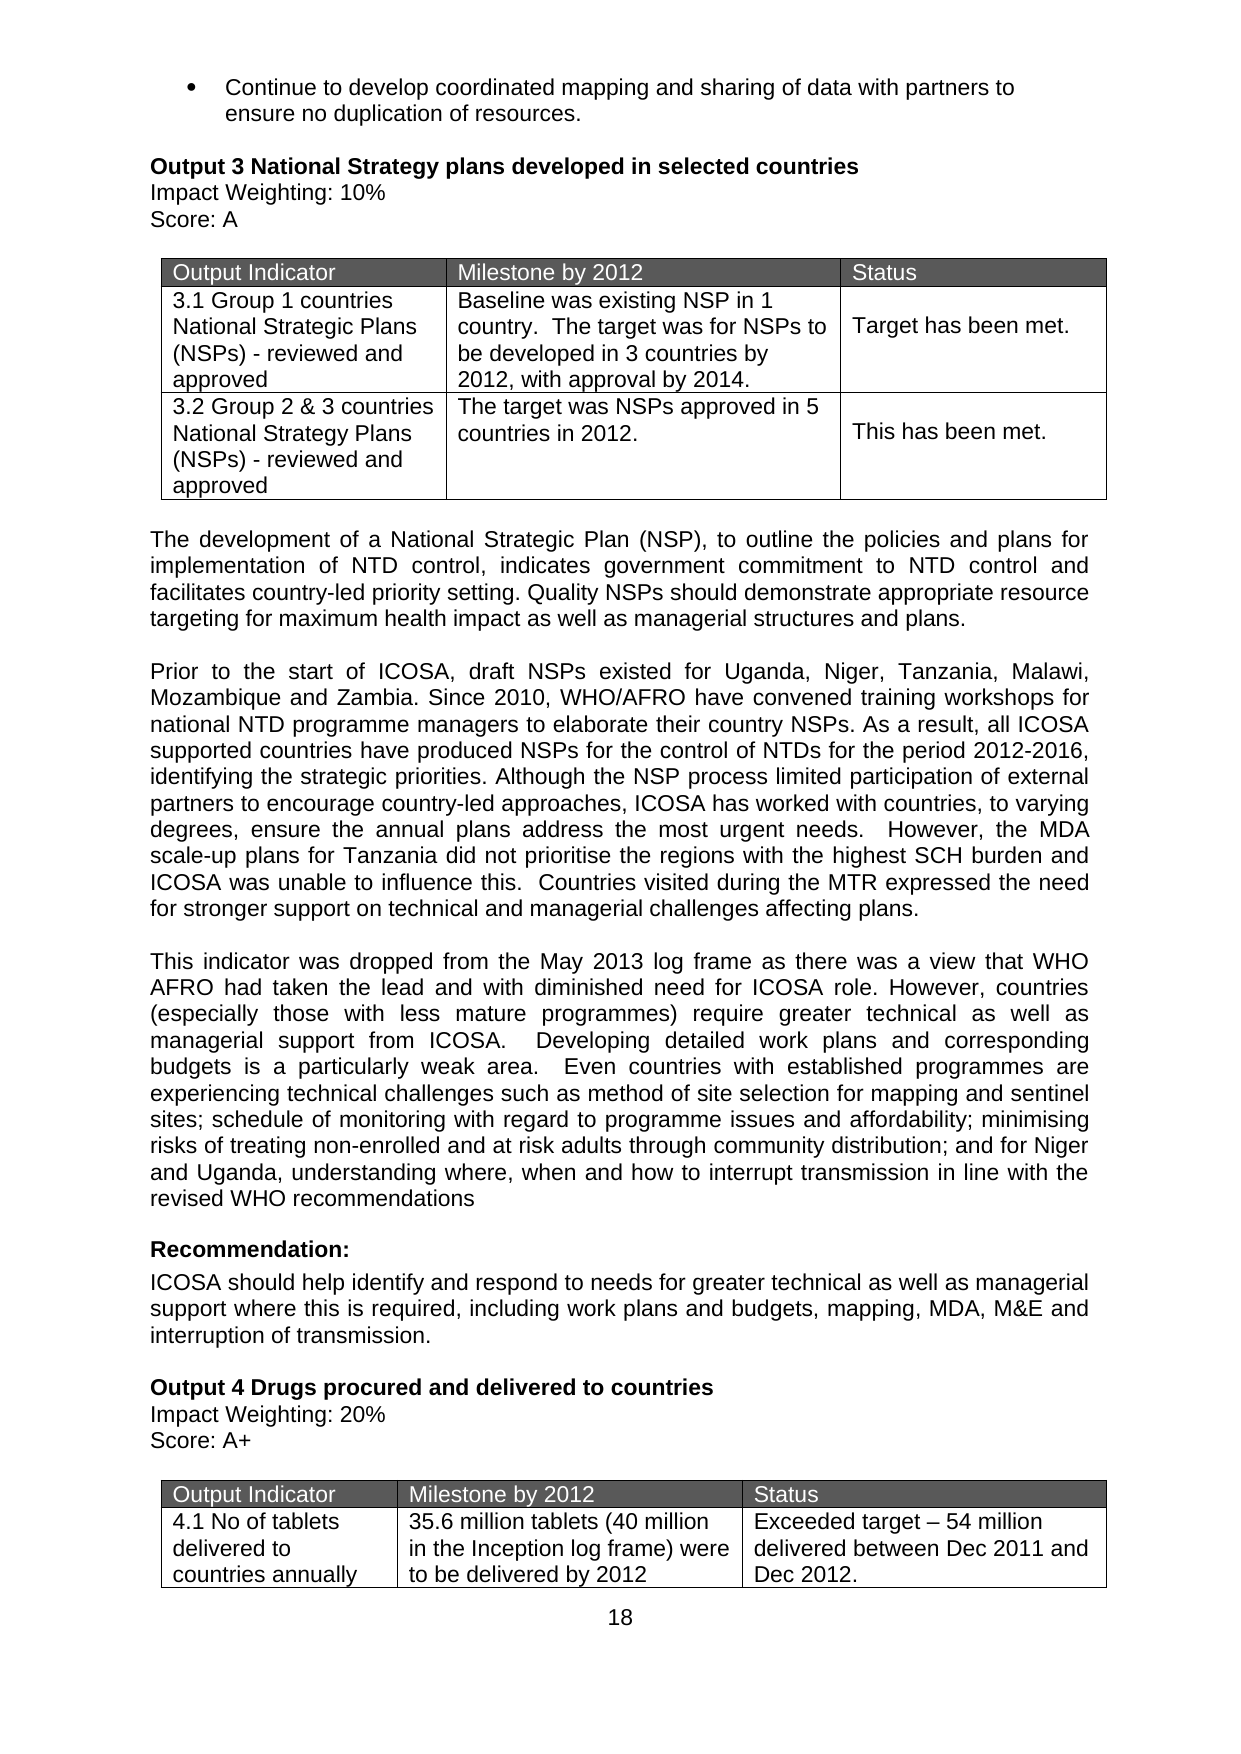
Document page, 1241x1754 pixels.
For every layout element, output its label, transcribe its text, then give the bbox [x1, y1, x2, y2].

table_cell 3.2 Group 2 & 3 countries National Strategy Plans (NSPs) - reviewed and approved [162, 393, 446, 499]
table_header Milestone by 2012 [447, 259, 840, 286]
table_cell Baseline was existing NSP in 1 country. The target was for NSPs to be developed in 3 countries by 2012, with approval by 2014. [447, 287, 840, 392]
table_header Output Indicator [162, 1481, 397, 1507]
subtitle Output 4 Drugs procured and delivered to countries [150, 1374, 1090, 1401]
table_cell 35.6 million tablets (40 million in the Inception log frame) were to be delivered by 2012 [398, 1508, 742, 1587]
text Score: A [150, 206, 1090, 232]
text Impact Weighting: 20% [150, 1401, 1090, 1427]
table_header Output Indicator [162, 259, 446, 286]
text The development of a National Strategic Plan (NSP), to outline the policies and plans for implementation of NTD control, indicates government commitment to NTD control and facilitates country-led priority setting. Quality NSPs should demonstrate appropriate resource targeting for maximum health impact as well as managerial structures and plans. [150, 526, 1090, 631]
table_header Status [841, 259, 1106, 286]
text Prior to the start of ICOSA, draft NSPs existed for Uganda, Niger, Tanzania, Malawi, Mozambique and Zambia. Since 2010, WHO/AFRO have convened training workshops for national NTD programme managers to elaborate their country NSPs. As a result, all ICOSA supported countries have produced NSPs for the control of NTDs for the period 2012-2016, identifying the strategic priorities. Although the NSP process limited participation of external partners to encourage country-led approaches, ICOSA has worked with countries, to varying degrees, ensure the annual plans address the most urgent needs. However, the MDA scale-up plans for Tanzania did not prioritise the regions with the highest SCH burden and ICOSA was unable to influence this. Countries visited during the MTR expressed the need for stronger support on technical and managerial challenges affecting plans. [150, 658, 1090, 921]
table_cell Target has been met. [841, 287, 1106, 392]
table_cell This has been met. [841, 393, 1106, 499]
table_header Milestone by 2012 [398, 1481, 742, 1507]
text Recommendation: [150, 1236, 1090, 1263]
text This indicator was dropped from the May 2013 log frame as there was a view that WHO AFRO had taken the lead and with diminished need for ICOSA role. However, countries (especially those with less mature programmes) require greater technical as well as managerial support from ICOSA. Developing detailed work plans and corresponding budgets is a particularly weak area. Even countries with established programmes are experiencing technical challenges such as method of site selection for mapping and sentinel sites; schedule of monitoring with regard to programme issues and affordability; minimising risks of treating non-enrolled and at risk adults through community distribution; and for Niger and Uganda, understanding where, when and how to interrupt transmission in line with the revised WHO recommendations [150, 948, 1090, 1211]
table_cell 3.1 Group 1 countries National Strategic Plans (NSPs) - reviewed and approved [162, 287, 446, 392]
table_cell Exceeded target – 54 million delivered between Dec 2011 and Dec 2012. [743, 1508, 1106, 1587]
table_header Status [743, 1481, 1106, 1507]
subtitle Output 3 National Strategy plans developed in selected countries [150, 153, 1090, 179]
text ICOSA should help identify and respond to needs for greater technical as well as managerial support where this is required, including work plans and budgets, mapping, MDA, M&E and interruption of transmission. [150, 1269, 1090, 1348]
text Impact Weighting: 10% [150, 179, 1090, 206]
list Continue to develop coordinated mapping and sharing of data with partners to ensure no duplication of resources. [187, 74, 1090, 127]
table_cell 4.1 No of tablets delivered to countries annually [162, 1508, 397, 1587]
table_cell The target was NSPs approved in 5 countries in 2012. [447, 393, 840, 499]
text Score: A+ [150, 1427, 1090, 1453]
